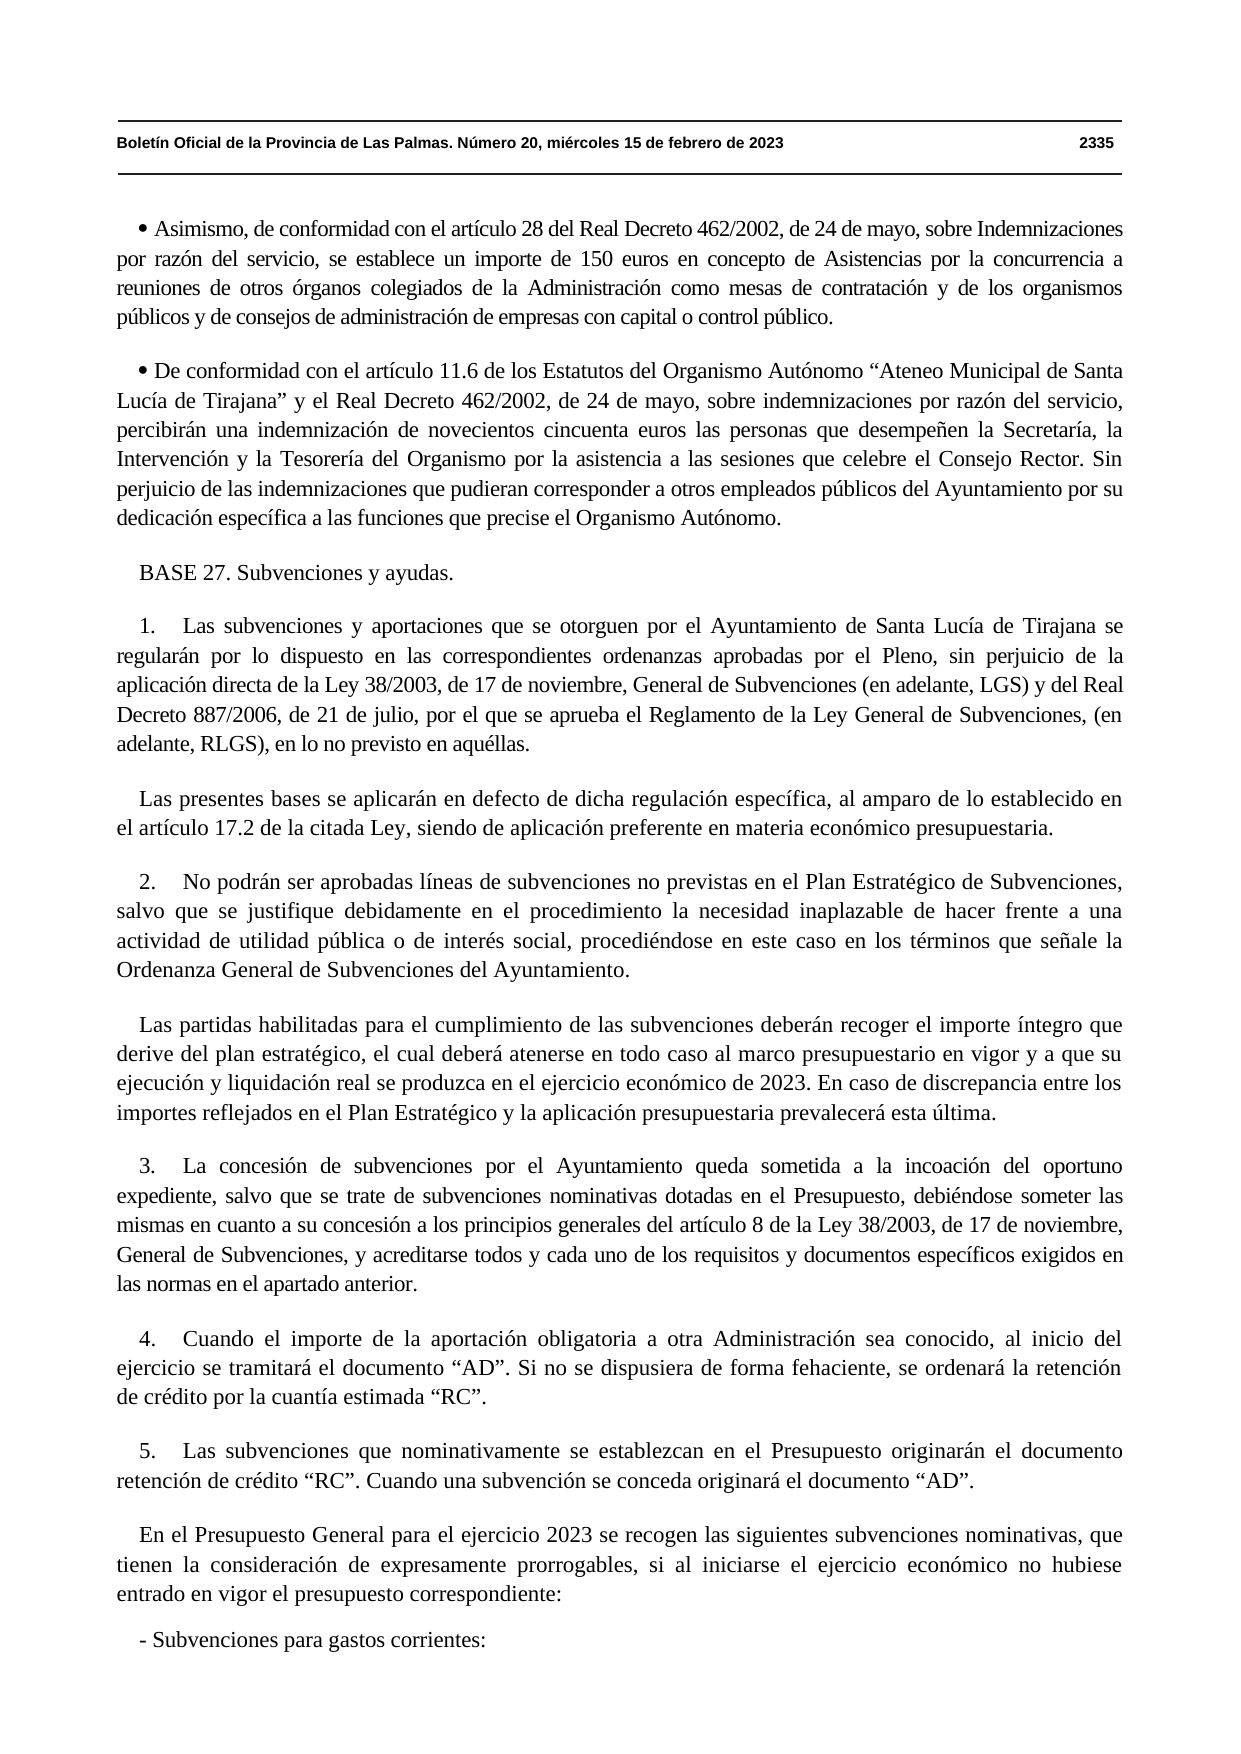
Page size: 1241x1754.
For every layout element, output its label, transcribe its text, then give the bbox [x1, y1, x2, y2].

text Boletín Oficial de la Provincia de Las Palmas. Número 20, miércoles 15 de febrero de 2023 2335 [116, 135, 1124, 152]
text BASE 27. Subvenciones y ayudas. [139, 560, 1124, 585]
list La concesión de subvenciones por el Ayuntamiento queda sometida a la incoación del oportuno expediente, salvo que se trate de subvenciones nominativas dotadas en el Presupuesto, debiéndose someter las mismas en cuanto a su concesión a los principios generales del artículo 8 de la Ley 38/2003, de 17 de noviembre, General de Subvenciones, y acreditarse todos y cada uno de los requisitos y documentos específicos exigidos en las normas en el apartado anterior. [116, 1151, 1124, 1297]
list Asimismo, de conformidad con el artículo 28 del Real Decreto 462/2002, de 24 de mayo, sobre Indemnizaciones por razón del servicio, se establece un importe de 150 euros en concepto de Asistencias por la concurrencia a reuniones de otros órganos colegiados de la Administración como mesas de contratación y de los organismos públicos y de consejos de administración de empresas con capital o control público. [116, 213, 1124, 330]
text Las presentes bases se aplicarán en defecto de dicha regulación específica, al amparo de lo establecido en el artículo 17.2 de la citada Ley, siendo de aplicación preferente en materia económico presupuestaria. [116, 783, 1124, 841]
list De conformidad con el artículo 11.6 de los Estatutos del Organismo Autónomo “Ateneo Municipal de Santa Lucía de Tirajana” y el Real Decreto 462/2002, de 24 de mayo, sobre indemnizaciones por razón del servicio, percibirán una indemnización de novecientos cincuenta euros las personas que desempeñen la Secretaría, la Intervención y la Tesorería del Organismo por la asistencia a las sesiones que celebre el Consejo Rector. Sin perjuicio de las indemnizaciones que pudieran corresponder a otros empleados públicos del Ayuntamiento por su dedicación específica a las funciones que precise el Organismo Autónomo. [116, 355, 1124, 531]
text En el Presupuesto General para el ejercicio 2023 se recogen las siguientes subvenciones nominativas, que tienen la consideración de expresamente prorrogables, si al iniciarse el ejercicio económico no hubiese entrado en vigor el presupuesto correspondiente: [116, 1519, 1124, 1607]
list Las subvenciones y aportaciones que se otorguen por el Ayuntamiento de Santa Lucía de Tirajana se regularán por lo dispuesto en las correspondientes ordenanzas aprobadas por el Pleno, sin perjuicio de la aplicación directa de la Ley 38/2003, de 17 de noviembre, General de Subvenciones (en adelante, LGS) y del Real Decreto 887/2006, de 21 de julio, por el que se aprueba el Reglamento de la Ley General de Subvenciones, (en adelante, RLGS), en lo no previsto en aquéllas. [116, 611, 1124, 757]
list No podrán ser aprobadas líneas de subvenciones no previstas en el Plan Estratégico de Subvenciones, salvo que se justifique debidamente en el procedimiento la necesidad inaplazable de hacer frente a una actividad de utilidad pública o de interés social, procediéndose en este caso en los términos que señale la Ordenanza General de Subvenciones del Ayuntamiento. [116, 866, 1124, 983]
text Las partidas habilitadas para el cumplimiento de las subvenciones deberán recoger el importe íntegro que derive del plan estratégico, el cual deberá atenerse en todo caso al marco presupuestario en vigor y a que su ejecución y liquidación real se produzca en el ejercicio económico de 2023. En caso de discrepancia entre los importes reflejados en el Plan Estratégico y la aplicación presupuestaria prevalecerá esta última. [116, 1009, 1124, 1126]
list Cuando el importe de la aportación obligatoria a otra Administración sea conocido, al inicio del ejercicio se tramitará el documento “AD”. Si no se dispusiera de forma fehaciente, se ordenará la retención de crédito por la cuantía estimada “RC”. [116, 1323, 1124, 1410]
text - Subvenciones para gastos corrientes: [139, 1627, 1124, 1653]
list Las subvenciones que nominativamente se establezcan en el Presupuesto originarán el documento retención de crédito “RC”. Cuando una subvención se conceda originará el documento “AD”. [116, 1435, 1124, 1494]
